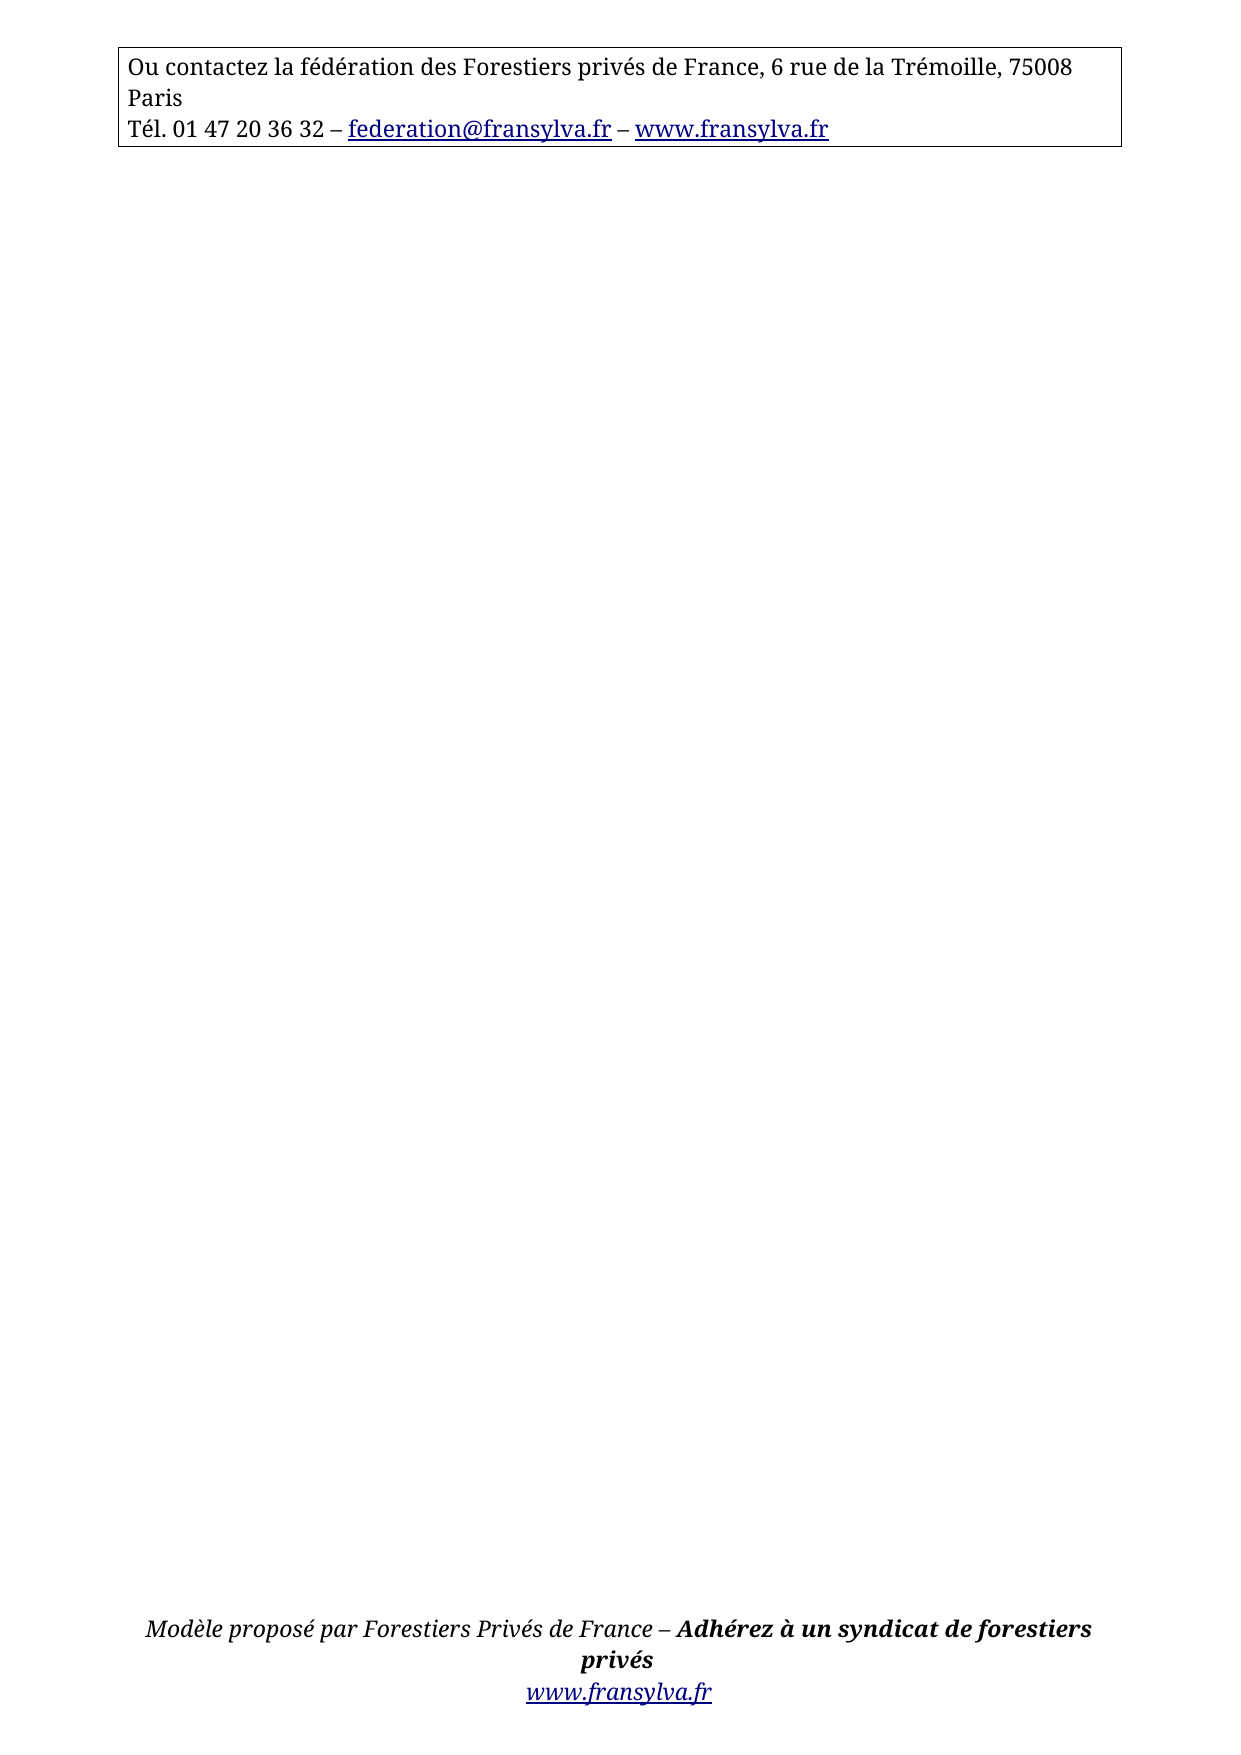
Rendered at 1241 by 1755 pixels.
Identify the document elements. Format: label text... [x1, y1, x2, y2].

text Ou contactez la fédération des Forestiers privés de France, 6 rue de la Trémoille, 75008 Paris [119, 48, 1121, 110]
text Tél. 01 47 20 36 32 – federation@fransylva.fr – www.fransylva.fr [119, 110, 1121, 146]
